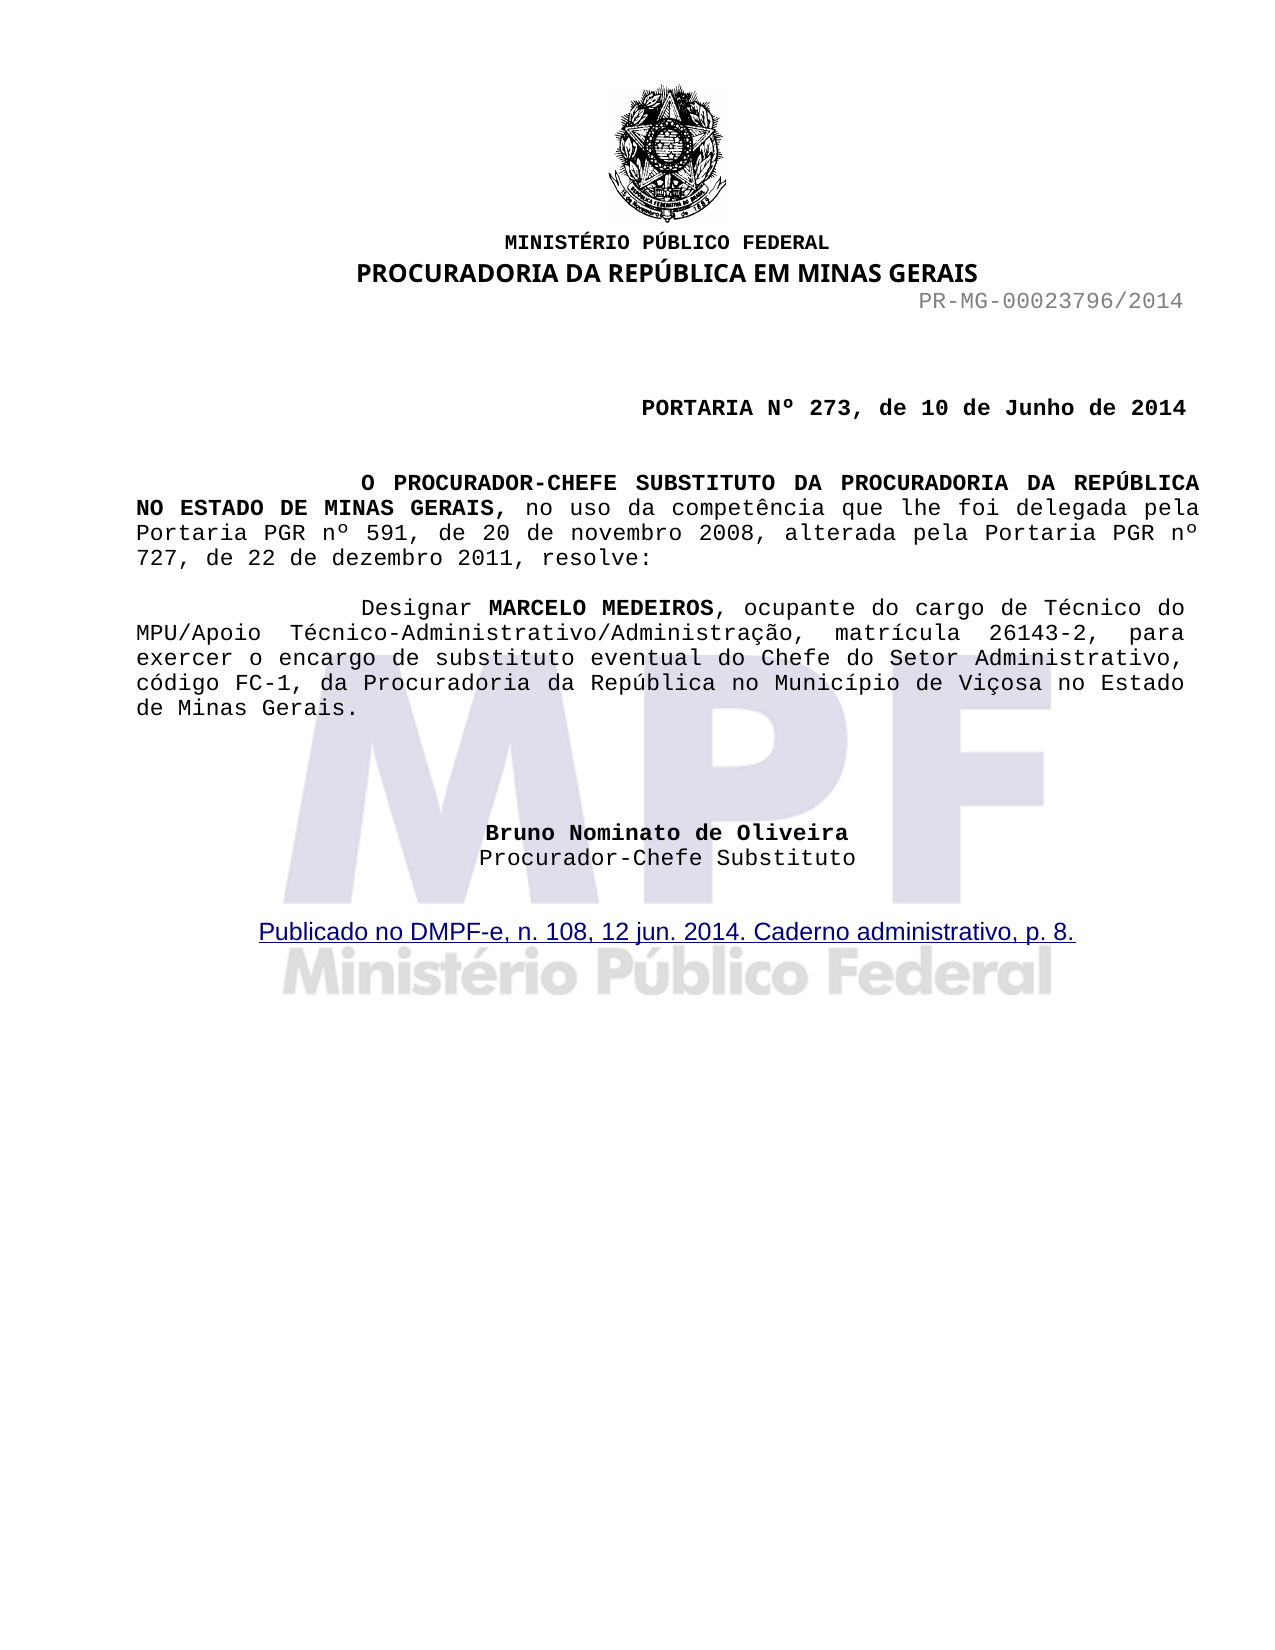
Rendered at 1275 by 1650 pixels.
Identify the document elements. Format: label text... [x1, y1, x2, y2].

text O PROCURADOR-CHEFE SUBSTITUTO DA PROCURADORIA DA REPÚBLICA NO ESTADO DE MINAS GERAIS, no uso da competência que lhe foi delegada pela Portaria PGR nº 591, de 20 de novembro 2008, alterada pela Portaria PGR nº 727, de 22 de dezembro 2011, resolve: [136, 470, 1201, 570]
text Procurador-Chefe Substituto [136, 845, 1198, 870]
text Publicado no DMPF-e, n. 108, 12 jun. 2014. Caderno administrativo, p. 8. [136, 920, 1198, 945]
text PORTARIA Nº 273, de 10 de Junho de 2014 [136, 395, 1201, 420]
picture [608, 84, 727, 223]
text Bruno Nominato de Oliveira [136, 820, 1198, 845]
text PR-MG-00023796/2014 [136, 289, 1198, 316]
picture [283, 720, 1051, 820]
picture [283, 870, 1051, 920]
text Designar MARCELO MEDEIROS, ocupante do cargo de Técnico do MPU/Apoio Técnico-Administrativo/Administração, matrícula 26143-2, para exercer o encargo de substituto eventual do Chefe do Setor Administrativo, código FC-1, da Procuradoria da República no Município de Viçosa no Estado de Minas Gerais. [136, 595, 1186, 720]
picture [283, 945, 1051, 995]
